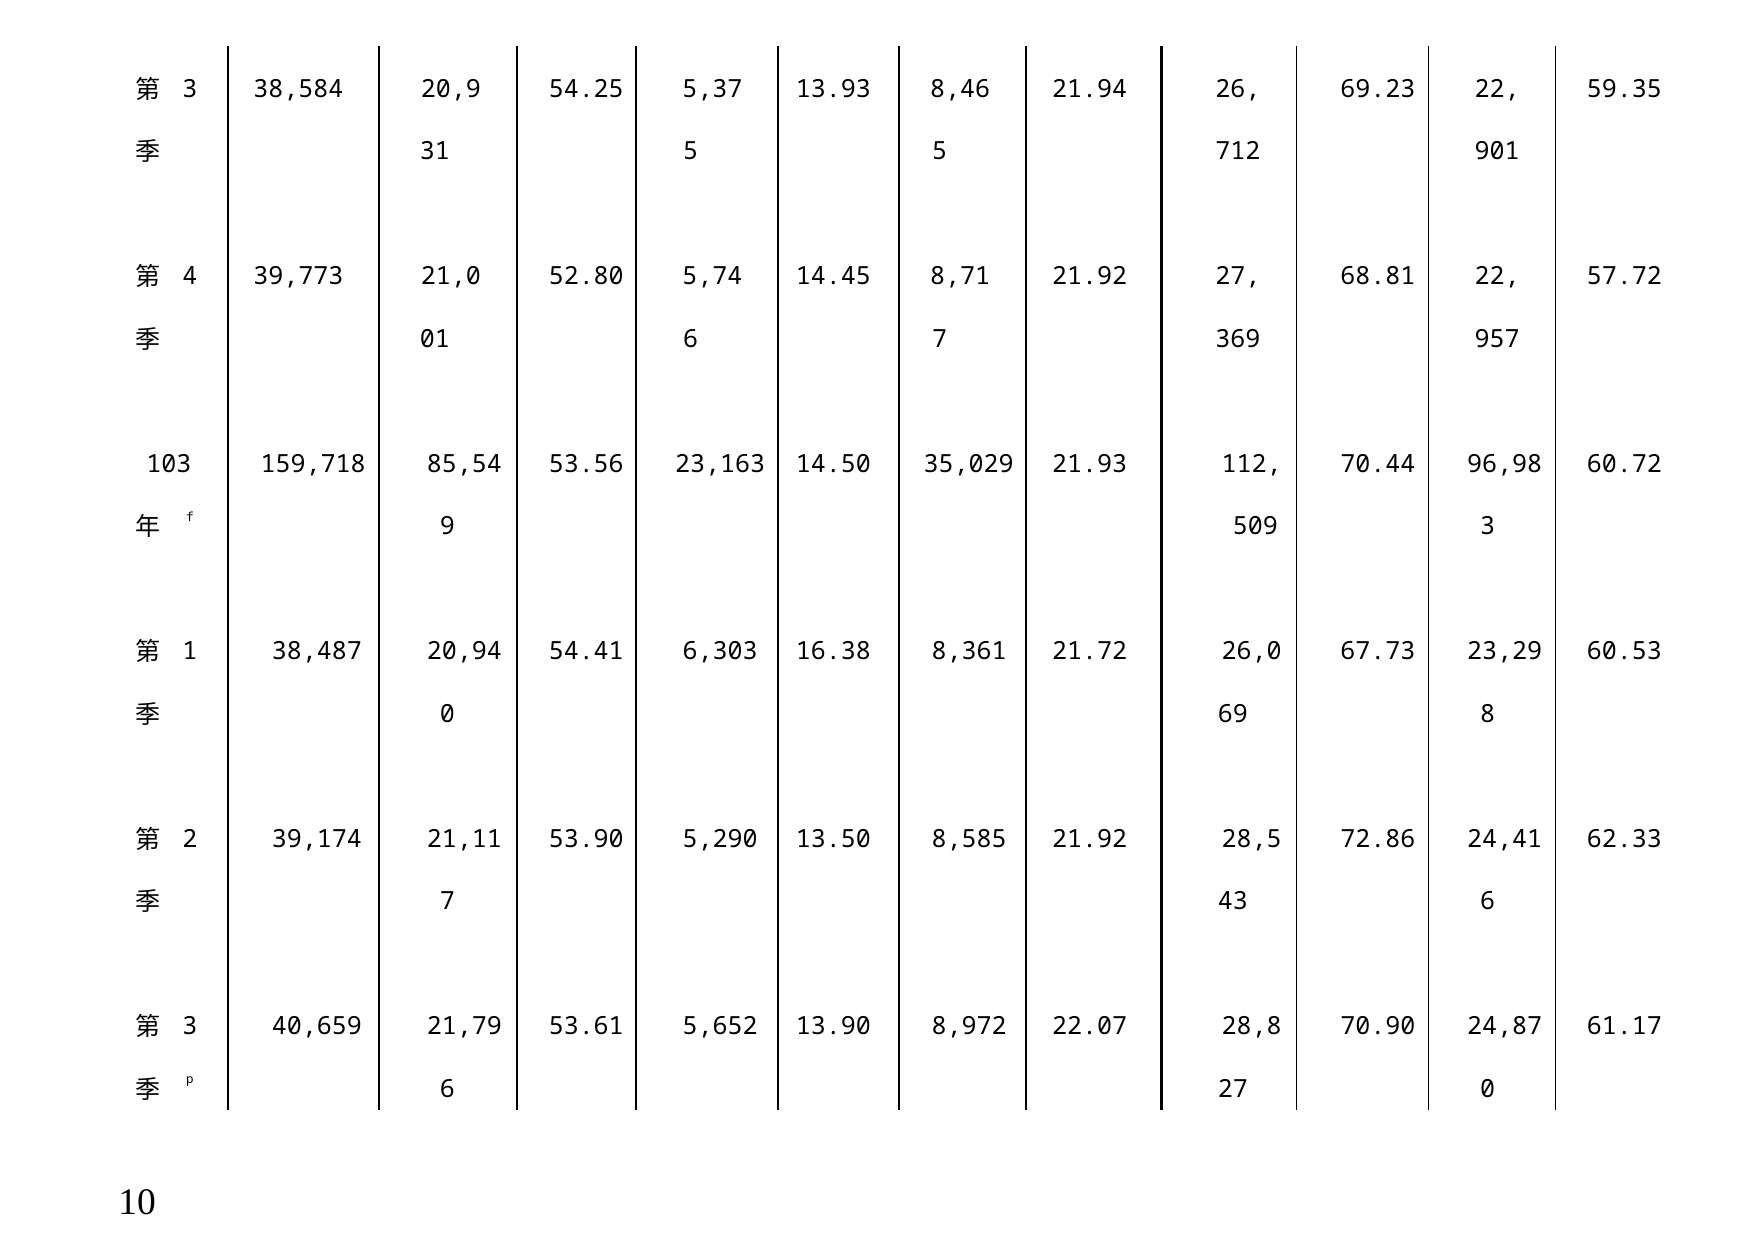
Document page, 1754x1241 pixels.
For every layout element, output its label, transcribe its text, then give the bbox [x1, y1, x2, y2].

table_cell 22,901 [1429, 46, 1555, 173]
table_cell 22.07 [1027, 923, 1160, 1110]
table_cell 57.72 [1556, 173, 1689, 360]
table_cell 14.45 [779, 173, 898, 360]
table_cell 21,117 [380, 735, 516, 923]
table_cell 5,746 [637, 173, 777, 360]
table_cell 8,585 [900, 735, 1025, 923]
table_cell 8,717 [900, 173, 1025, 360]
table_cell 60.72 [1556, 360, 1689, 548]
table_cell 28,827 [1163, 923, 1296, 1110]
table_cell 54.25 [518, 46, 635, 173]
table_cell 69.23 [1297, 46, 1428, 173]
table_cell 72.86 [1297, 735, 1428, 923]
table_cell 28,543 [1163, 735, 1296, 923]
table_cell 5,290 [637, 735, 777, 923]
table_cell 85,549 [380, 360, 516, 548]
table_cell 第2季 [65, 735, 227, 923]
table_cell 24,870 [1429, 923, 1555, 1110]
table_cell 5,652 [637, 923, 777, 1110]
table_cell 103年f [65, 360, 227, 548]
table_cell 67.73 [1297, 548, 1428, 735]
table_cell 第3季 [65, 46, 227, 173]
table_cell 21.94 [1027, 46, 1160, 173]
table_cell 52.80 [518, 173, 635, 360]
table_cell 70.44 [1297, 360, 1428, 548]
table_cell 62.33 [1556, 735, 1689, 923]
table_cell 21,001 [380, 173, 516, 360]
table_cell 159,718 [229, 360, 378, 548]
table_cell 13.90 [779, 923, 898, 1110]
table_cell 39,174 [229, 735, 378, 923]
table_cell 第4季 [65, 173, 227, 360]
table_cell 68.81 [1297, 173, 1428, 360]
table_cell 53.56 [518, 360, 635, 548]
table_cell 23,163 [637, 360, 777, 548]
table_cell 21.72 [1027, 548, 1160, 735]
table_cell 26,712 [1163, 46, 1296, 173]
table_cell 16.38 [779, 548, 898, 735]
table_cell 21,796 [380, 923, 516, 1110]
table_cell 70.90 [1297, 923, 1428, 1110]
table_cell 53.61 [518, 923, 635, 1110]
table_cell 5,375 [637, 46, 777, 173]
table_cell 14.50 [779, 360, 898, 548]
table_cell 21.92 [1027, 173, 1160, 360]
table_cell 59.35 [1556, 46, 1689, 173]
table_cell 38,584 [229, 46, 378, 173]
table_cell 第1季 [65, 548, 227, 735]
table_cell 8,361 [900, 548, 1025, 735]
table_cell 22,957 [1429, 173, 1555, 360]
table_cell 35,029 [900, 360, 1025, 548]
table_cell 20,940 [380, 548, 516, 735]
table_cell 60.53 [1556, 548, 1689, 735]
table_cell 27,369 [1163, 173, 1296, 360]
table_cell 第3季p [65, 923, 227, 1110]
table_cell 20,931 [380, 46, 516, 173]
table_cell 24,416 [1429, 735, 1555, 923]
table_cell 38,487 [229, 548, 378, 735]
table_cell 13.93 [779, 46, 898, 173]
table_cell 53.90 [518, 735, 635, 923]
table_cell 21.93 [1027, 360, 1160, 548]
table_cell 23,298 [1429, 548, 1555, 735]
table_cell 8,972 [900, 923, 1025, 1110]
table_cell 40,659 [229, 923, 378, 1110]
table_cell 21.92 [1027, 735, 1160, 923]
table_cell 112,509 [1163, 360, 1296, 548]
table_cell 96,983 [1429, 360, 1555, 548]
table_cell 26,069 [1163, 548, 1296, 735]
table_cell 54.41 [518, 548, 635, 735]
table_cell 6,303 [637, 548, 777, 735]
table_cell 8,465 [900, 46, 1025, 173]
table_cell 13.50 [779, 735, 898, 923]
table_cell 61.17 [1556, 923, 1689, 1110]
table_cell 39,773 [229, 173, 378, 360]
